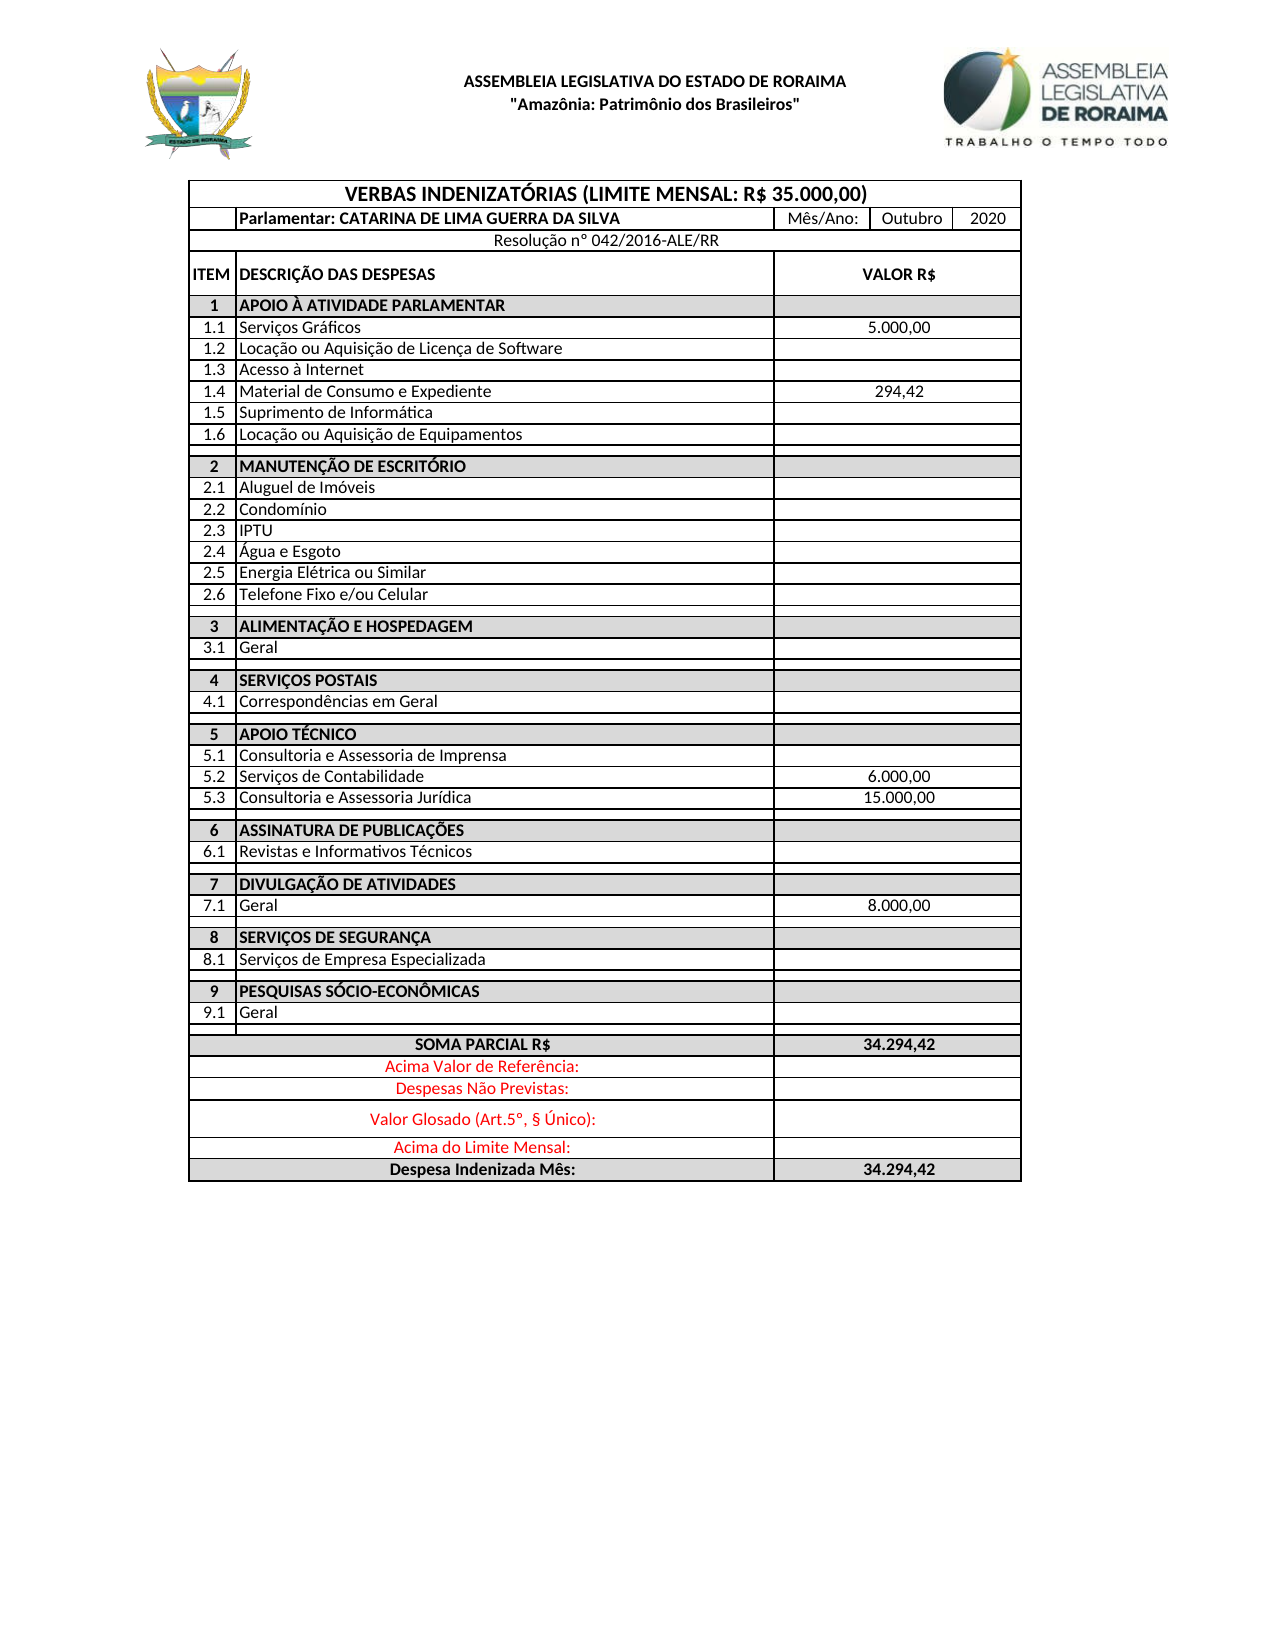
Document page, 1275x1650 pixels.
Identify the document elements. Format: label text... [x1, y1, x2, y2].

table_cell [775, 864, 1020, 873]
table_cell [775, 403, 1020, 423]
table_cell [775, 1078, 1020, 1099]
table_cell Despesa Indenizada Mês: [190, 1159, 773, 1180]
table_cell Correspondências em Geral [237, 692, 773, 712]
table_cell [775, 671, 1020, 691]
table_cell DIVULGAÇÃO DE ATIVIDADES [237, 875, 773, 894]
table_cell [775, 692, 1020, 712]
table_header VERBAS INDENIZATÓRIAS (LIMITE MENSAL: R$ 35.000,00) [190, 181, 1020, 207]
table_cell 2.4 [190, 542, 235, 562]
table_cell 9.1 [190, 1003, 235, 1023]
table_cell Locação ou Aquisição de Equipamentos [237, 425, 773, 444]
table_cell [775, 296, 1020, 316]
table_cell Telefone Fixo e/ou Celular [237, 585, 773, 605]
table_cell 2.6 [190, 585, 235, 605]
table_cell [775, 714, 1020, 723]
table_cell Despesas Não Previstas: [190, 1078, 773, 1099]
table_cell 2.1 [190, 478, 235, 498]
table_cell 5.3 [190, 789, 235, 808]
table_cell [775, 746, 1020, 766]
table_cell [237, 446, 773, 455]
table_cell [775, 928, 1020, 948]
table_cell 5.2 [190, 767, 235, 787]
table_cell Mês/Ano: [775, 208, 869, 229]
table_cell [190, 917, 235, 927]
table_cell [237, 1025, 773, 1034]
table_cell [775, 478, 1020, 498]
table_cell 1.4 [190, 382, 235, 402]
table_cell 8.000,00 [775, 896, 1020, 916]
table_cell 2.5 [190, 564, 235, 583]
table_cell [775, 821, 1020, 841]
table_cell [190, 1025, 235, 1034]
table_cell 6.1 [190, 842, 235, 862]
table_cell APOIO À ATIVIDADE PARLAMENTAR [237, 296, 773, 316]
table_cell Revistas e Informativos Técnicos [237, 842, 773, 862]
table_cell [237, 810, 773, 819]
table_cell Água e Esgoto [237, 542, 773, 562]
table_cell 2020 [953, 208, 1020, 229]
table_cell [775, 585, 1020, 605]
table_cell 294,42 [775, 382, 1020, 402]
table_cell Geral [237, 639, 773, 658]
table_cell SERVIÇOS POSTAIS [237, 671, 773, 691]
table_cell Energia Elétrica ou Similar [237, 564, 773, 583]
table_cell 15.000,00 [775, 789, 1020, 808]
table_cell [775, 361, 1020, 380]
table_cell Consultoria e Assessoria de Imprensa [237, 746, 773, 766]
table_cell 7.1 [190, 896, 235, 916]
table_cell 2 [190, 457, 235, 477]
table_cell [775, 950, 1020, 969]
table_cell [237, 917, 773, 927]
table_cell Parlamentar: CATARINA DE LIMA GUERRA DA SILVA [237, 208, 773, 229]
table_cell MANUTENÇÃO DE ESCRITÓRIO [237, 457, 773, 477]
table_cell [775, 971, 1020, 980]
table_cell 7 [190, 875, 235, 894]
table_cell PESQUISAS SÓCIO-ECONÔMICAS [237, 982, 773, 1002]
table_cell 1.1 [190, 318, 235, 337]
table_cell Outubro [871, 208, 952, 229]
table_cell 1.5 [190, 403, 235, 423]
table_cell SERVIÇOS DE SEGURANÇA [237, 928, 773, 948]
table_cell 1.2 [190, 339, 235, 359]
table_cell [775, 617, 1020, 637]
table_cell 3.1 [190, 639, 235, 658]
table_cell [775, 639, 1020, 658]
table_cell 1 [190, 296, 235, 316]
table_cell [775, 1003, 1020, 1023]
table_cell Condomínio [237, 500, 773, 519]
table_cell 1.6 [190, 425, 235, 444]
table_cell [775, 660, 1020, 669]
table_cell [237, 714, 773, 723]
table_cell Acima do Limite Mensal: [190, 1138, 773, 1158]
table_cell Suprimento de Informática [237, 403, 773, 423]
table_cell Resolução nº 042/2016-ALE/RR [190, 231, 1020, 250]
table_cell Serviços de Contabilidade [237, 767, 773, 787]
table_cell [775, 457, 1020, 477]
table_cell [190, 208, 235, 229]
table_cell 1.3 [190, 361, 235, 380]
table_cell [775, 982, 1020, 1002]
table_cell [775, 500, 1020, 519]
table_cell Acesso à Internet [237, 361, 773, 380]
table_cell Consultoria e Assessoria Jurídica [237, 789, 773, 808]
table_cell VALOR R$ [775, 252, 1020, 295]
table_cell [190, 714, 235, 723]
table_cell 4 [190, 671, 235, 691]
table_cell 9 [190, 982, 235, 1002]
table_cell 34.294,42 [775, 1036, 1020, 1055]
table_cell 5 [190, 725, 235, 744]
table_cell Serviços de Empresa Especializada [237, 950, 773, 969]
table_cell [775, 425, 1020, 444]
table_cell [775, 842, 1020, 862]
table_cell Material de Consumo e Expediente [237, 382, 773, 402]
table_cell 5.1 [190, 746, 235, 766]
table_cell [190, 810, 235, 819]
table_cell [190, 446, 235, 455]
table_cell 5.000,00 [775, 318, 1020, 337]
table_cell [190, 971, 235, 980]
table_cell ALIMENTAÇÃO E HOSPEDAGEM [237, 617, 773, 637]
table_cell [237, 660, 773, 669]
table_cell 8.1 [190, 950, 235, 969]
table_cell [775, 725, 1020, 744]
table_cell Geral [237, 896, 773, 916]
table_cell 34.294,42 [775, 1159, 1020, 1180]
table_cell 6.000,00 [775, 767, 1020, 787]
table_cell [775, 542, 1020, 562]
table_cell ITEM [190, 252, 235, 295]
table_cell [775, 521, 1020, 541]
table_cell Valor Glosado (Art.5º, § Único): [190, 1101, 773, 1136]
table_cell 4.1 [190, 692, 235, 712]
table_cell [775, 1057, 1020, 1077]
table_cell [775, 606, 1020, 616]
table_cell 2.3 [190, 521, 235, 541]
table_cell [190, 606, 235, 616]
table_cell [190, 660, 235, 669]
table_cell [775, 917, 1020, 927]
table_cell SOMA PARCIAL R$ [190, 1036, 773, 1055]
table_cell [775, 446, 1020, 455]
table_cell [775, 339, 1020, 359]
table_cell 3 [190, 617, 235, 637]
table_cell [190, 864, 235, 873]
table_cell ASSINATURA DE PUBLICAÇÕES [237, 821, 773, 841]
table_cell [775, 1025, 1020, 1034]
table_cell Serviços Gráficos [237, 318, 773, 337]
table_cell [775, 875, 1020, 894]
table_cell IPTU [237, 521, 773, 541]
table_cell Locação ou Aquisição de Licença de Software [237, 339, 773, 359]
table_cell [775, 810, 1020, 819]
table_cell DESCRIÇÃO DAS DESPESAS [237, 252, 773, 295]
table_cell Aluguel de Imóveis [237, 478, 773, 498]
table_cell [775, 1101, 1020, 1136]
table_cell Geral [237, 1003, 773, 1023]
table_cell [237, 606, 773, 616]
table_cell Acima Valor de Referência: [190, 1057, 773, 1077]
table_cell [237, 864, 773, 873]
table_cell 6 [190, 821, 235, 841]
text ASSEMBLEIA LEGISLATIVA DO ESTADO DE RORAIMA [462, 70, 848, 92]
table_cell [237, 971, 773, 980]
table_cell APOIO TÉCNICO [237, 725, 773, 744]
table_cell 2.2 [190, 500, 235, 519]
table_cell [775, 1138, 1020, 1158]
table_cell [775, 564, 1020, 583]
text "Amazônia: Patrimônio dos Brasileiros" [462, 93, 848, 115]
table_cell 8 [190, 928, 235, 948]
